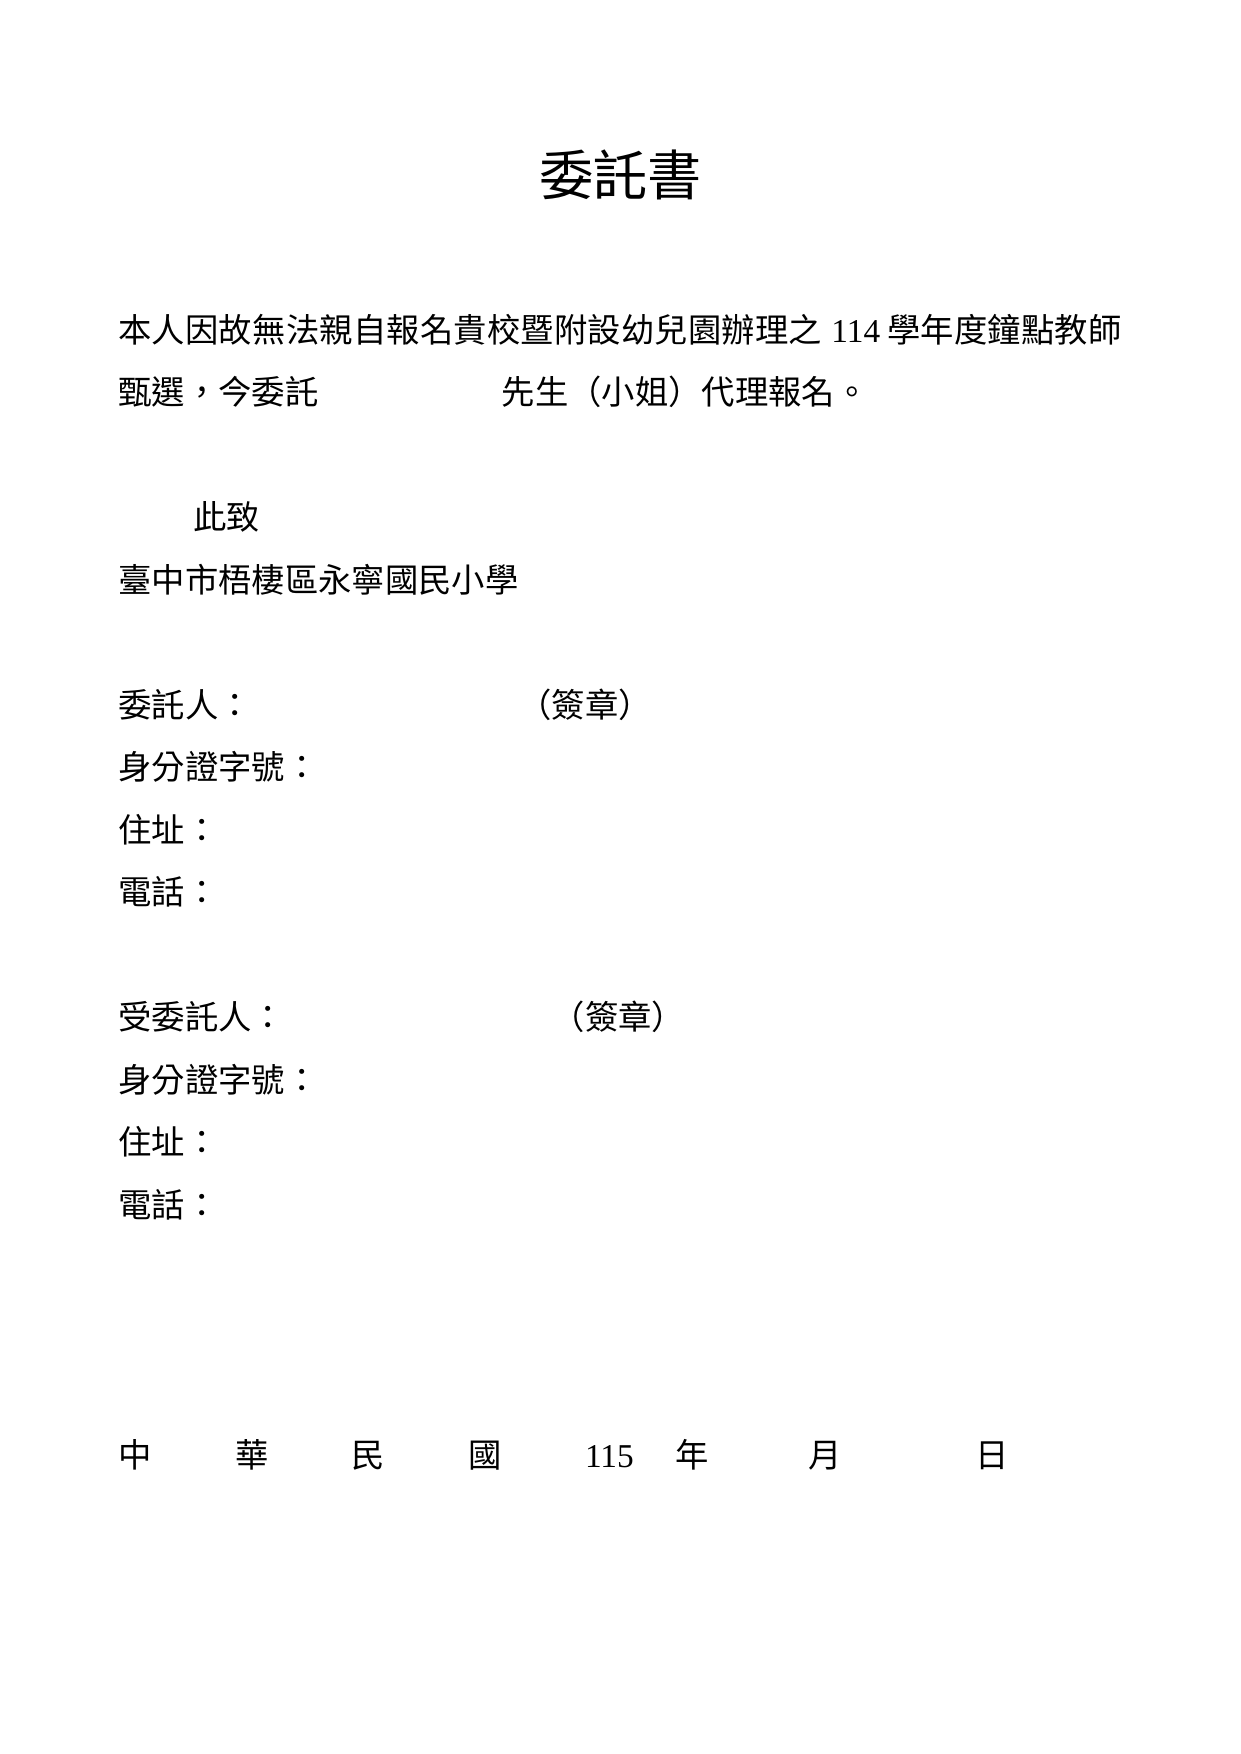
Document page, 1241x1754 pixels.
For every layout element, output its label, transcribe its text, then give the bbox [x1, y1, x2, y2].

text 身分證字號： [118, 724, 1122, 786]
text 住址： [118, 1099, 1122, 1161]
text 中 華 民 國 115 年 月 日 [118, 1411, 1122, 1474]
text 本人因故無法親自報名貴校暨附設幼兒園辦理之114學年度鐘點教師甄選，今委託 先生（小姐）代理報名。 [118, 286, 1122, 411]
text 受委託人： （簽章） [118, 974, 1122, 1036]
text 委託書 [118, 99, 1122, 224]
text 委託人： （簽章） [118, 661, 1122, 724]
text 住址： [118, 786, 1122, 849]
text 身分證字號： [118, 1036, 1122, 1099]
text 臺中市梧棲區永寧國民小學 [118, 536, 1122, 599]
text 此致 [118, 474, 1122, 536]
text 電話： [118, 1161, 1122, 1224]
text 電話： [118, 849, 1122, 911]
